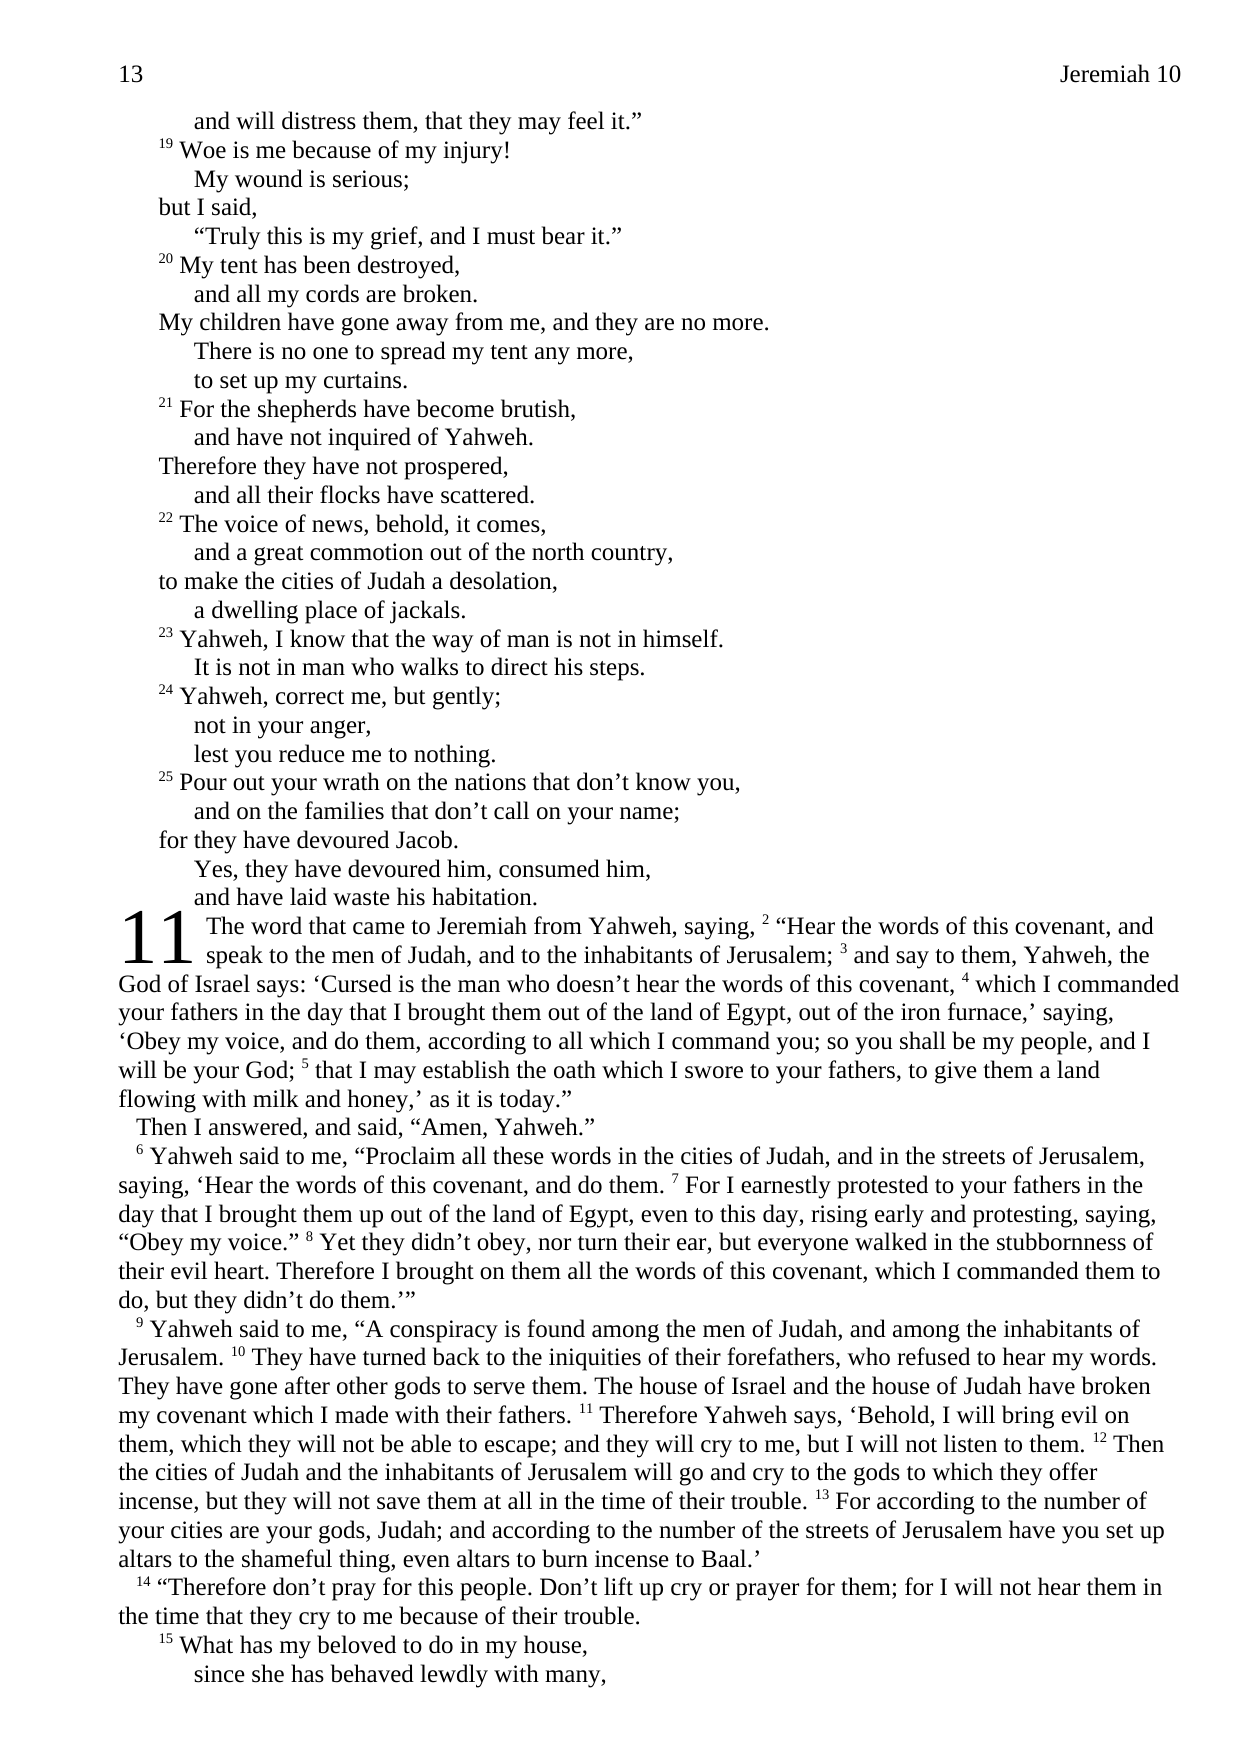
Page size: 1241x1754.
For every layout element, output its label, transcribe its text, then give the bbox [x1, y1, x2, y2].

text 19 Woe is me because of my injury! [158, 135, 1181, 164]
text 9 Yahweh said to me, “A conspiracy is found among the men of Judah, and among the inhabitants of Jerusalem. 10 They have turned back to the iniquities of their forefathers, who refused to hear my words. They have gone after other gods to serve them. The house of Israel and the house of Judah have broken my covenant which I made with their fathers. 11 Therefore Yahweh says, ‘Behold, I will bring evil on them, which they will not be able to escape; and they will cry to me, but I will not listen to them. 12 Then the cities of Judah and the inhabitants of Jerusalem will go and cry to the gods to which they offer incense, but they will not save them at all in the time of their trouble. 13 For according to the number of your cities are your gods, Judah; and according to the number of the streets of Jerusalem have you set up altars to the shameful thing, even altars to burn incense to Baal.’ [118, 1314, 1181, 1572]
text and have not inquired of Yahweh. [194, 422, 1181, 451]
text My wound is serious; [194, 164, 1181, 192]
text “Truly this is my grief, and I must bear it.” [194, 221, 1181, 250]
text 14 “Therefore don’t pray for this people. Don’t lift up cry or prayer for them; for I will not hear them in the time that they cry to me because of their trouble. [118, 1572, 1181, 1630]
text Yes, they have devoured him, consumed him, [194, 854, 1181, 882]
text 24 Yahweh, correct me, but gently; [158, 681, 1181, 710]
text to set up my curtains. [194, 365, 1181, 394]
text since she has behaved lewdly with many, [194, 1659, 1181, 1687]
text and have laid waste his habitation. [194, 882, 1181, 911]
text for they have devoured Jacob. [158, 825, 1181, 854]
text 15 What has my beloved to do in my house, [158, 1630, 1181, 1659]
text lest you reduce me to nothing. [194, 739, 1181, 767]
text not in your anger, [194, 710, 1181, 739]
text 23 Yahweh, I know that the way of man is not in himself. [158, 624, 1181, 652]
text and all their flocks have scattered. [194, 480, 1181, 509]
text 6 Yahweh said to me, “Proclaim all these words in the cities of Judah, and in the streets of Jerusalem, saying, ‘Hear the words of this covenant, and do them. 7 For I earnestly protested to your fathers in the day that I brought them up out of the land of Egypt, even to this day, rising early and protesting, saying, “Obey my voice.” 8 Yet they didn’t obey, nor turn their ear, but everyone walked in the stubbornness of their evil heart. Therefore I brought on them all the words of this covenant, which I commanded them to do, but they didn’t do them.’” [118, 1141, 1181, 1314]
text to make the cities of Judah a desolation, [158, 566, 1181, 595]
text 22 The voice of news, behold, it comes, [158, 509, 1181, 537]
text and a great commotion out of the north country, [194, 537, 1181, 566]
text There is no one to spread my tent any more, [194, 336, 1181, 365]
text 21 For the shepherds have become brutish, [158, 394, 1181, 422]
text It is not in man who walks to direct his steps. [194, 652, 1181, 681]
text and all my cords are broken. [194, 279, 1181, 307]
text Then I answered, and said, “Amen, Yahweh.” [118, 1112, 1181, 1141]
text My children have gone away from me, and they are no more. [158, 307, 1181, 336]
text and will distress them, that they may feel it.” [194, 106, 1181, 135]
text and on the families that don’t call on your name; [194, 796, 1181, 825]
text 20 My tent has been destroyed, [158, 250, 1181, 279]
text a dwelling place of jackals. [194, 595, 1181, 624]
text Therefore they have not prospered, [158, 451, 1181, 480]
text 25 Pour out your wrath on the nations that don’t know you, [158, 767, 1181, 796]
text but I said, [158, 192, 1181, 221]
text 11The word that came to Jeremiah from Yahweh, saying, 2 “Hear the words of this covenant, and speak to the men of Judah, and to the inhabitants of Jerusalem; 3 and say to them, Yahweh, the God of Israel says: ‘Cursed is the man who doesn’t hear the words of this covenant, 4 which I commanded your fathers in the day that I brought them out of the land of Egypt, out of the iron furnace,’ saying, ‘Obey my voice, and do them, according to all which I command you; so you shall be my people, and I will be your God; 5 that I may establish the oath which I swore to your fathers, to give them a land flowing with milk and honey,’ as it is today.” [118, 911, 1181, 1112]
